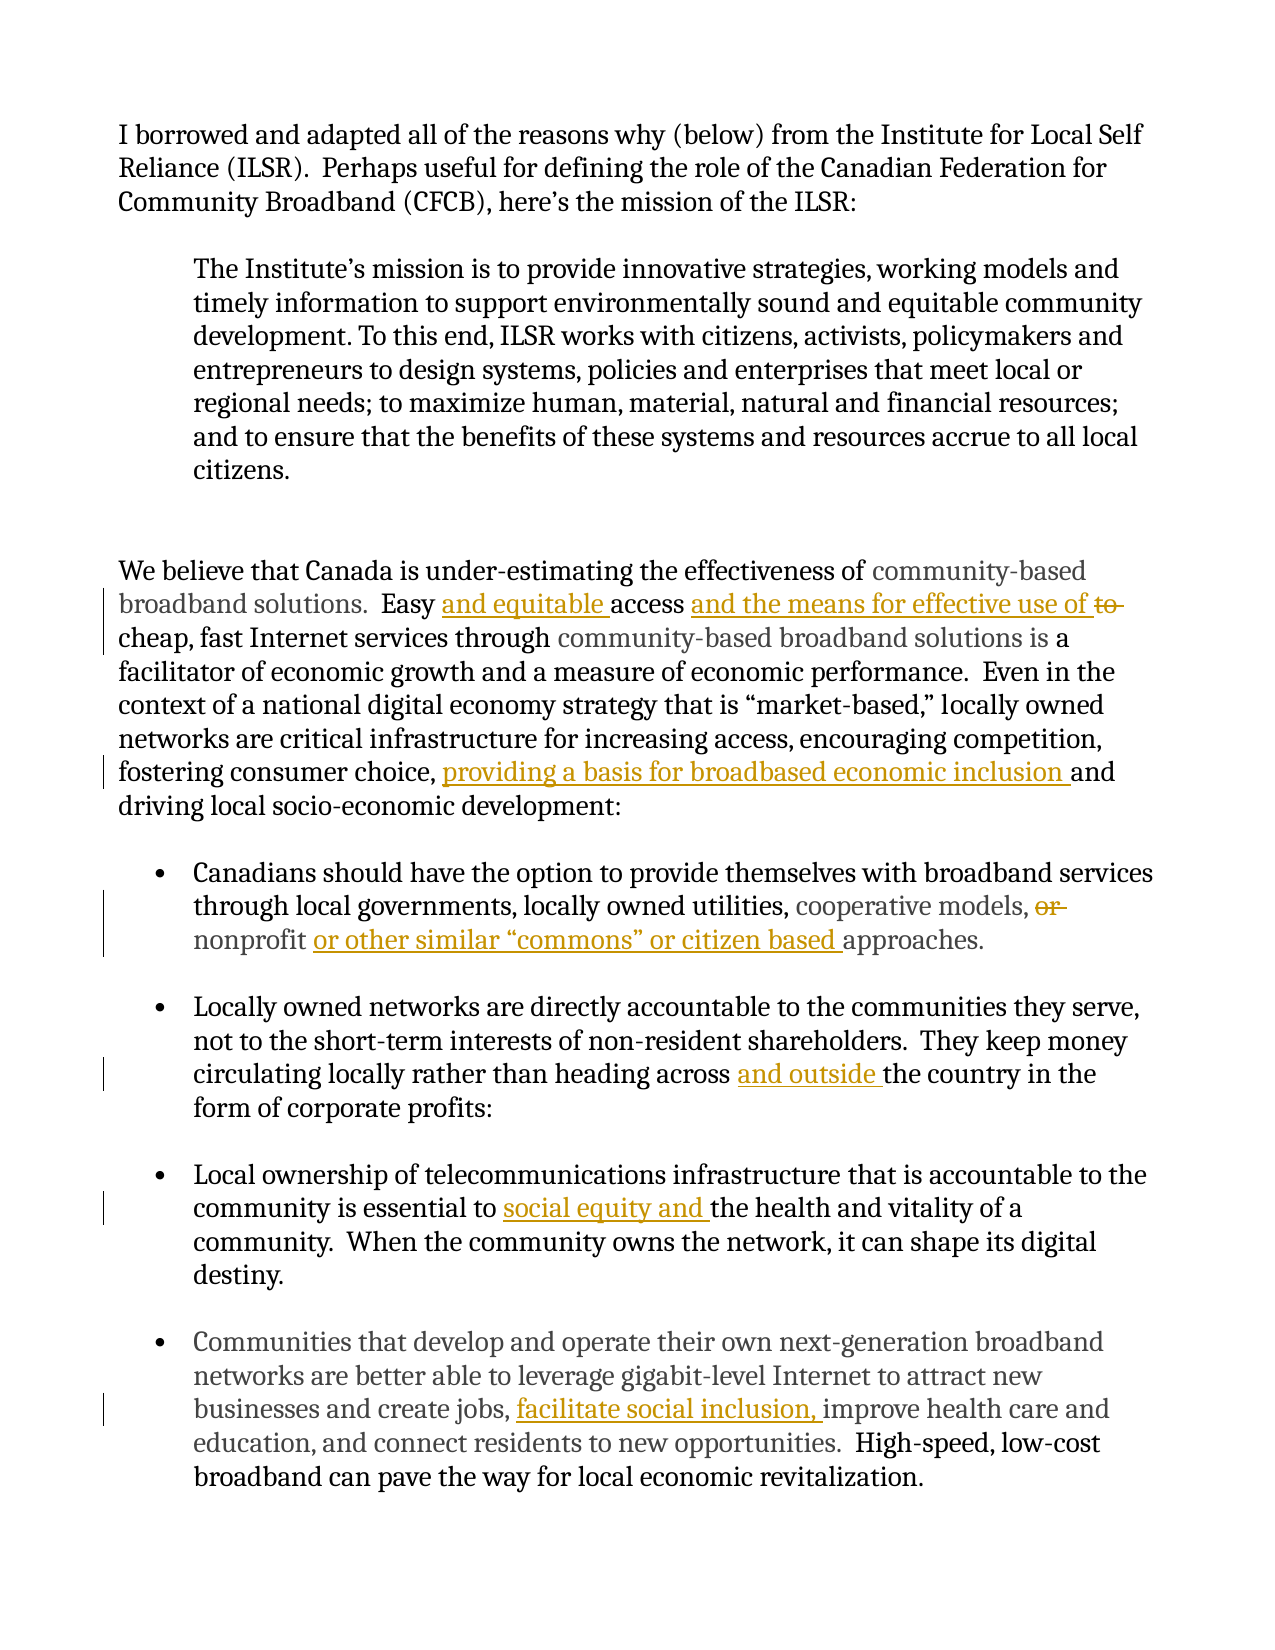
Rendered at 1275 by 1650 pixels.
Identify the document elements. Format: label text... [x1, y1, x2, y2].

list Local ownership of telecommunications infrastructure that is accountable to the community is essential to social equity and the health and vitality of a community. When the community owns the network, it can shape its digital destiny. [156, 1158, 1157, 1292]
text I borrowed and adapted all of the reasons why (below) from the Institute for Local Self Reliance (ILSR). Perhaps useful for defining the role of the Canadian Federation for Community Broadband (CFCB), here’s the mission of the ILSR: [118, 118, 1157, 219]
list Communities that develop and operate their own next-generation broadband networks are better able to leverage gigabit-level Internet to attract new businesses and create jobs, facilitate social inclusion, improve health care and education, and connect residents to new opportunities. High-speed, low-cost broadband can pave the way for local economic revitalization. [156, 1326, 1157, 1493]
list Locally owned networks are directly accountable to the communities they serve, not to the short-term interests of non-resident shareholders. They keep money circulating locally rather than heading across and outside the country in the form of corporate profits: [156, 990, 1157, 1124]
list Canadians should have the option to provide themselves with broadband services through local governments, locally owned utilities, cooperative models, nonprofit or other similar “commons” or citizen based approaches. [156, 856, 1157, 957]
text We believe that Canada is under-estimating the effectiveness of community-based broadband solutions. Easy and equitable access and the means for effective use of cheap, fast Internet services through community-based broadband solutions is a facilitator of economic growth and a measure of economic performance. Even in the context of a national digital economy strategy that is “market-based,” locally owned networks are critical infrastructure for increasing access, encouraging competition, fostering consumer choice, providing a basis for broadbased economic inclusion and driving local socio-economic development: [118, 554, 1157, 822]
text The Institute’s mission is to provide innovative strategies, working models and timely information to support environmentally sound and equitable community development. To this end, ILSR works with citizens, activists, policymakers and entrepreneurs to design systems, policies and enterprises that meet local or regional needs; to maximize human, material, natural and financial resources; and to ensure that the benefits of these systems and resources accrue to all local citizens. [193, 252, 1157, 487]
